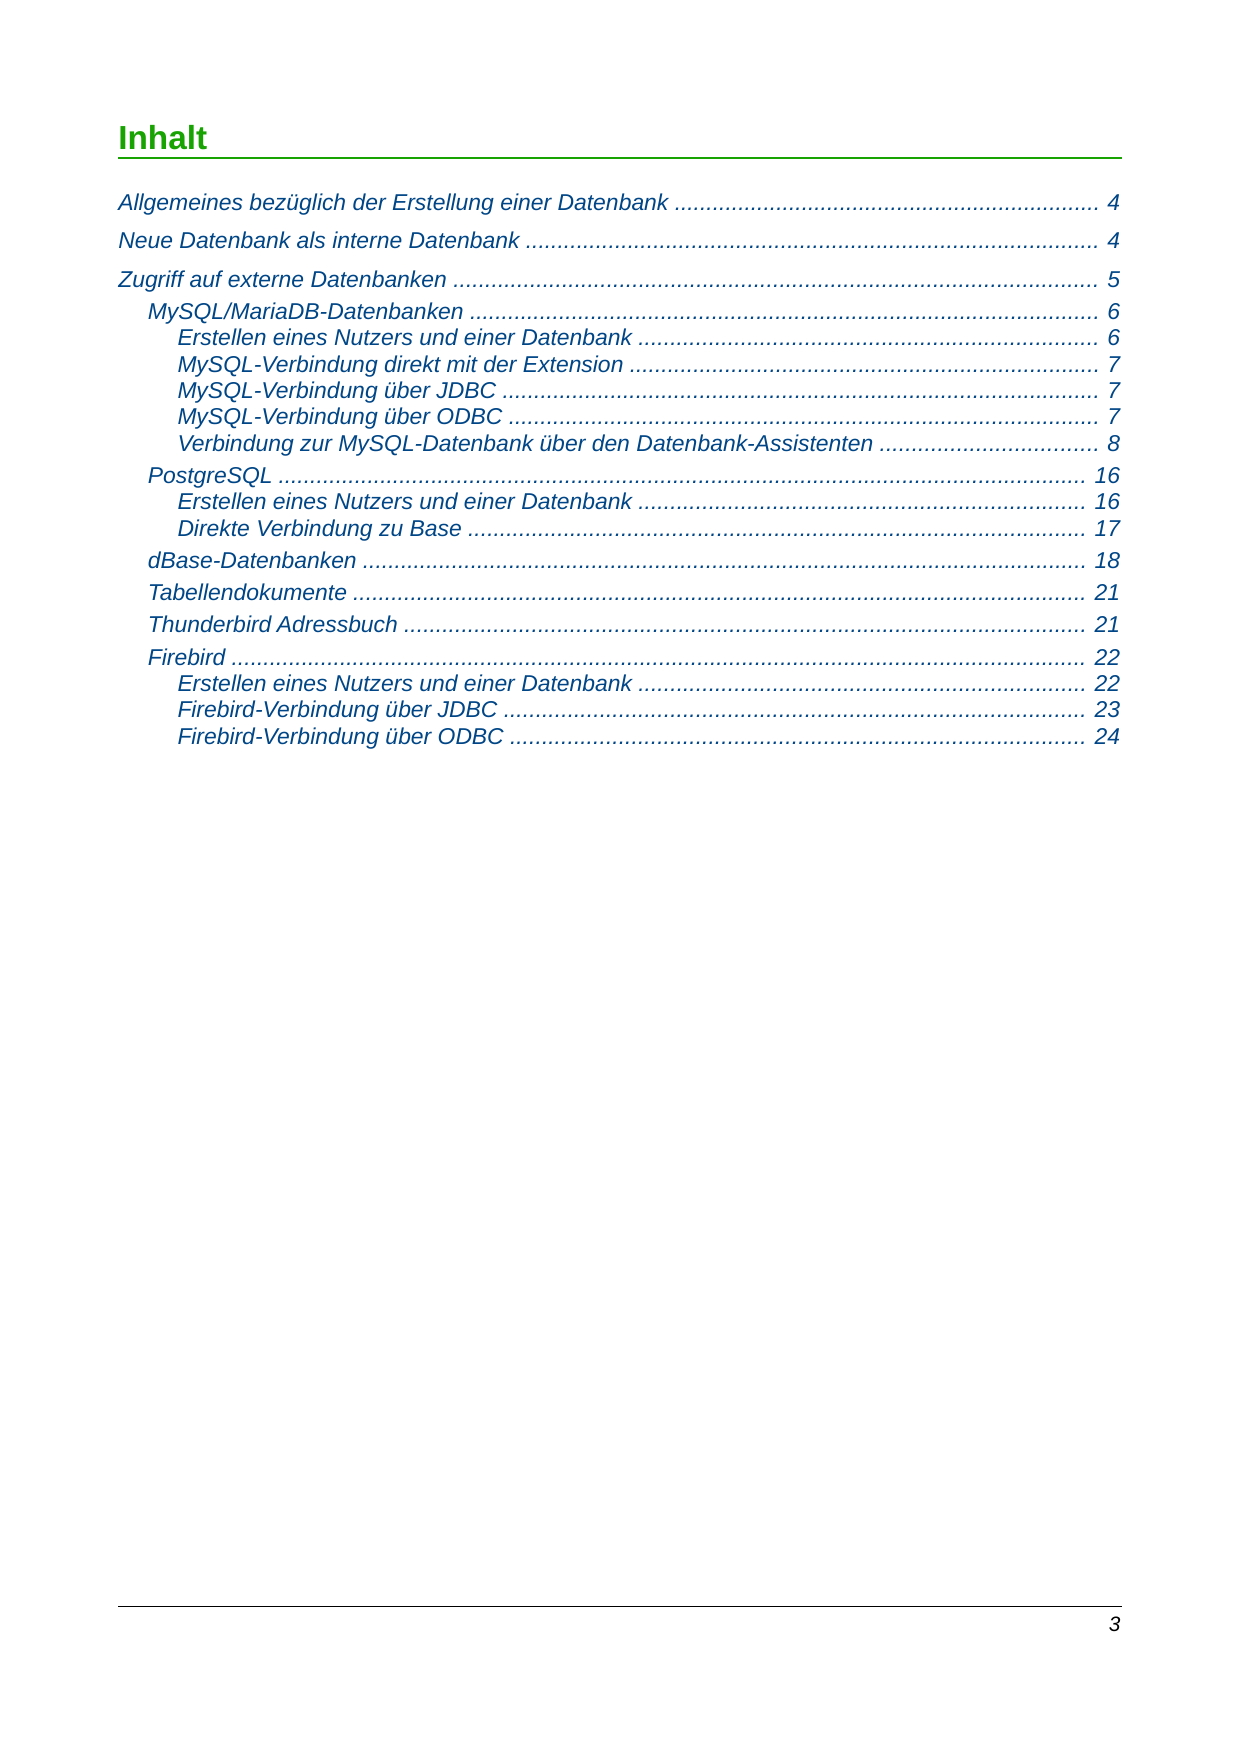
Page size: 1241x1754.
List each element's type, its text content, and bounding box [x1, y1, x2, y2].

text MySQL-Verbindung direkt mit der Extension 7 [177, 351, 1122, 377]
text MySQL-Verbindung über JDBC 7 [177, 377, 1122, 403]
text Tabellendokumente 21 [148, 579, 1122, 606]
text Firebird 22 [148, 644, 1122, 670]
text Firebird-Verbindung über JDBC 23 [177, 696, 1122, 723]
text Allgemeines bezüglich der Erstellung einer Datenbank 4 [118, 189, 1122, 216]
text Neue Datenbank als interne Datenbank 4 [118, 227, 1122, 254]
text MySQL/MariaDB-Datenbanken 6 [148, 298, 1122, 324]
text Erstellen eines Nutzers und einer Datenbank 22 [177, 670, 1122, 696]
text PostgreSQL 16 [148, 462, 1122, 488]
text Direkte Verbindung zu Base 17 [177, 514, 1122, 541]
text Thunderbird Adressbuch 21 [148, 611, 1122, 638]
text Firebird-Verbindung über ODBC 24 [177, 723, 1122, 749]
text MySQL-Verbindung über ODBC 7 [177, 403, 1122, 429]
text Verbindung zur MySQL-Datenbank über den Datenbank-Assistenten 8 [177, 429, 1122, 456]
text Inhalt [118, 118, 1122, 157]
text Zugriff auf externe Datenbanken 5 [118, 266, 1122, 292]
text Erstellen eines Nutzers und einer Datenbank 16 [177, 488, 1122, 514]
text dBase-Datenbanken 18 [148, 547, 1122, 573]
text Erstellen eines Nutzers und einer Datenbank 6 [177, 324, 1122, 351]
